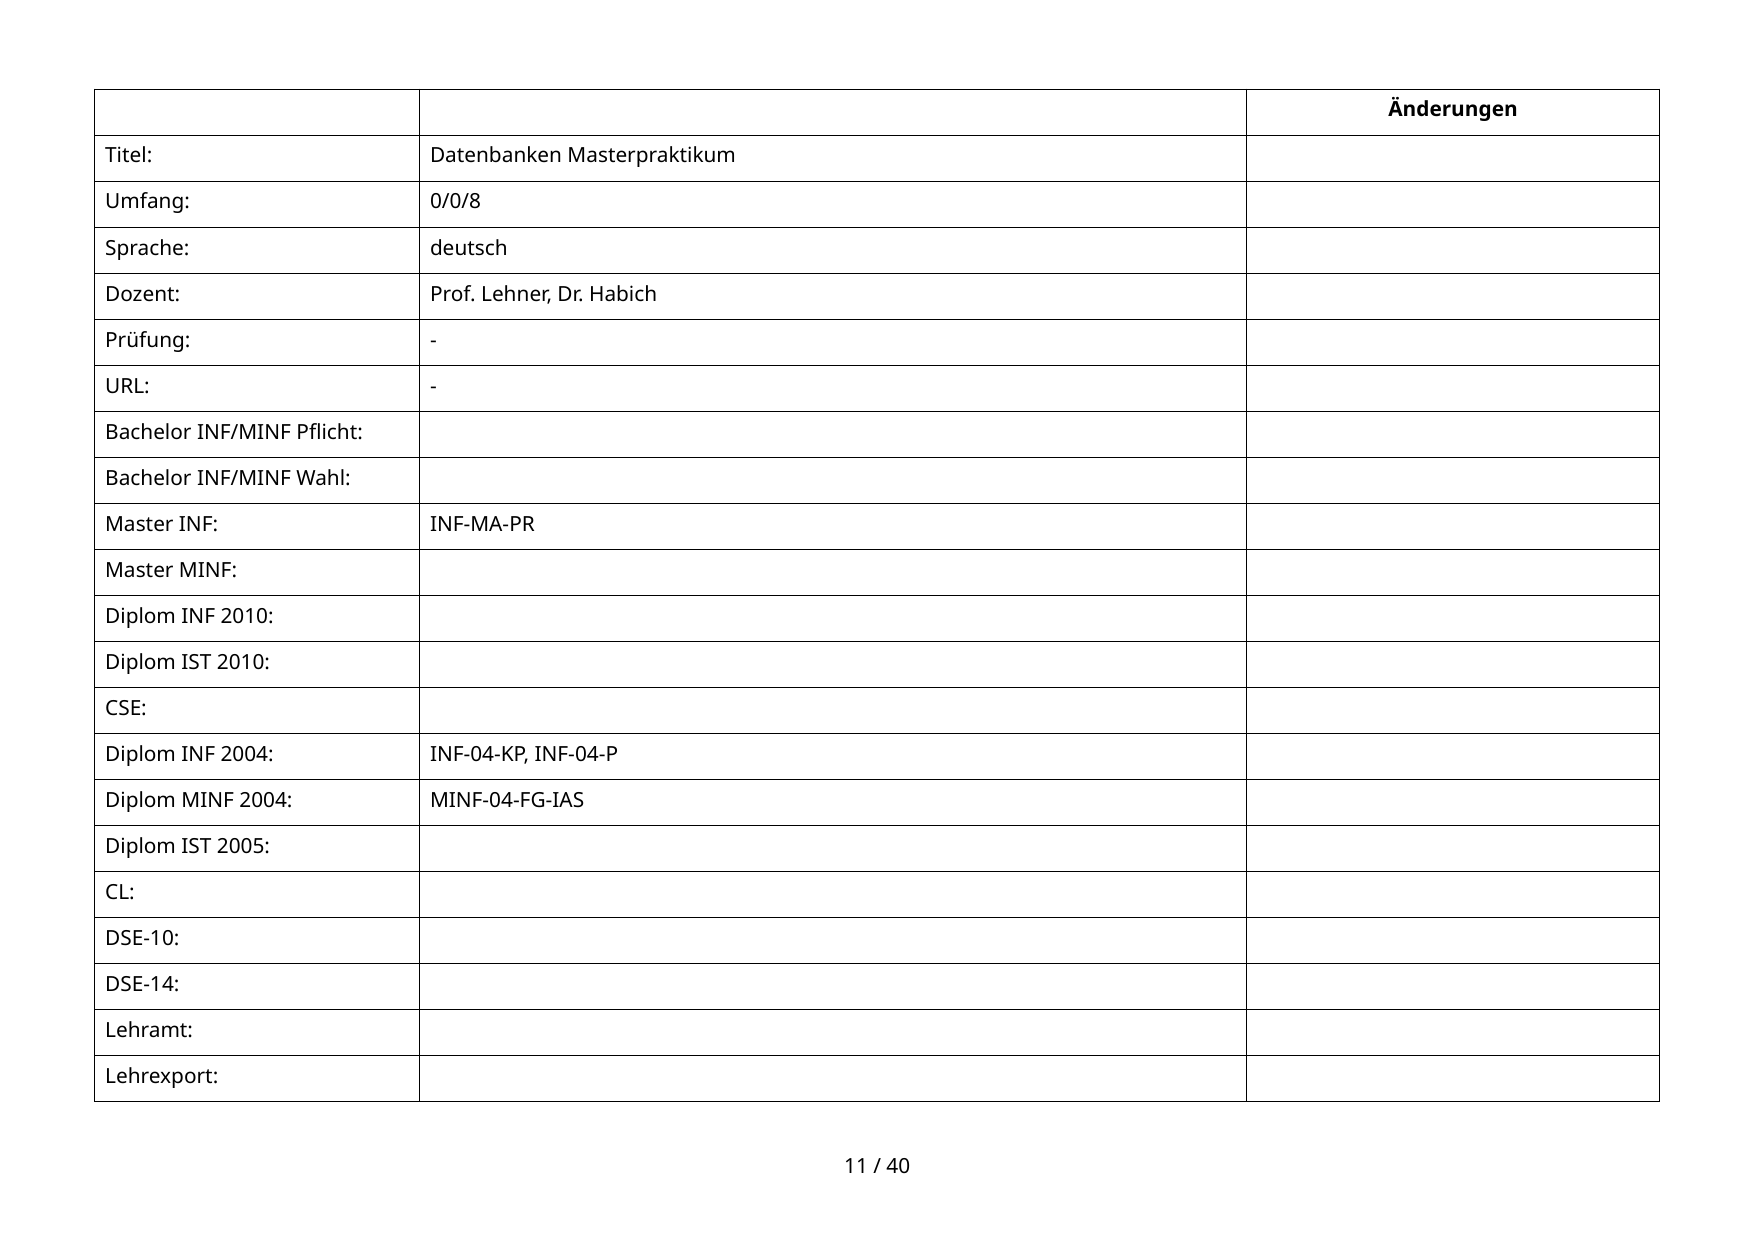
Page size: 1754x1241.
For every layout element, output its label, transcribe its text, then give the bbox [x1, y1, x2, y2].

table_cell MINF-04-FG-IAS [420, 780, 1246, 825]
table_cell deutsch [420, 228, 1246, 273]
table_cell [1247, 182, 1659, 227]
table_cell [1247, 688, 1659, 733]
table_cell Titel: [95, 136, 419, 181]
table_cell Bachelor INF/MINF Pflicht: [95, 412, 419, 457]
table_cell [420, 550, 1246, 595]
table_header [95, 90, 419, 134]
table_cell Master MINF: [95, 550, 419, 595]
table_cell [420, 1056, 1246, 1101]
table_cell Master INF: [95, 504, 419, 549]
table_cell Dozent: [95, 274, 419, 319]
table_cell Bachelor INF/MINF Wahl: [95, 458, 419, 503]
table_cell [420, 826, 1246, 871]
table_cell URL: [95, 366, 419, 411]
table_cell [1247, 826, 1659, 871]
table_cell Lehramt: [95, 1010, 419, 1055]
table_cell Diplom IST 2010: [95, 642, 419, 687]
table_cell [1247, 458, 1659, 503]
table_cell [420, 964, 1246, 1009]
table_cell [1247, 550, 1659, 595]
table_cell [420, 872, 1246, 917]
table_cell [1247, 964, 1659, 1009]
table_header Änderungen [1247, 90, 1659, 134]
table_cell CL: [95, 872, 419, 917]
table_cell [1247, 320, 1659, 365]
table_cell [420, 596, 1246, 641]
table_cell [1247, 918, 1659, 963]
table_cell 0/0/8 [420, 182, 1246, 227]
table_cell [420, 688, 1246, 733]
table_cell Datenbanken Masterpraktikum [420, 136, 1246, 181]
table_cell [420, 642, 1246, 687]
table_cell [420, 412, 1246, 457]
table_cell Diplom INF 2010: [95, 596, 419, 641]
table_cell [1247, 734, 1659, 779]
table_cell DSE-10: [95, 918, 419, 963]
table_cell [420, 458, 1246, 503]
table_cell [1247, 1010, 1659, 1055]
table_cell Umfang: [95, 182, 419, 227]
table_cell [1247, 872, 1659, 917]
table_cell [1247, 504, 1659, 549]
table_cell INF-04-KP, INF-04-P [420, 734, 1246, 779]
table_cell [1247, 136, 1659, 181]
table_cell Sprache: [95, 228, 419, 273]
table_cell [1247, 780, 1659, 825]
table_cell [1247, 366, 1659, 411]
table_cell Lehrexport: [95, 1056, 419, 1101]
table_cell - [420, 320, 1246, 365]
table_header [420, 90, 1246, 134]
table_cell Prof. Lehner, Dr. Habich [420, 274, 1246, 319]
table_cell [1247, 274, 1659, 319]
table_cell Diplom MINF 2004: [95, 780, 419, 825]
table_cell [1247, 642, 1659, 687]
table_cell [1247, 228, 1659, 273]
table_cell Prüfung: [95, 320, 419, 365]
table_cell [1247, 1056, 1659, 1101]
table_cell [1247, 412, 1659, 457]
table_cell Diplom IST 2005: [95, 826, 419, 871]
table_cell INF-MA-PR [420, 504, 1246, 549]
table_cell - [420, 366, 1246, 411]
table_cell [420, 918, 1246, 963]
table_cell Diplom INF 2004: [95, 734, 419, 779]
table_cell CSE: [95, 688, 419, 733]
table_cell DSE-14: [95, 964, 419, 1009]
table_cell [420, 1010, 1246, 1055]
table_cell [1247, 596, 1659, 641]
